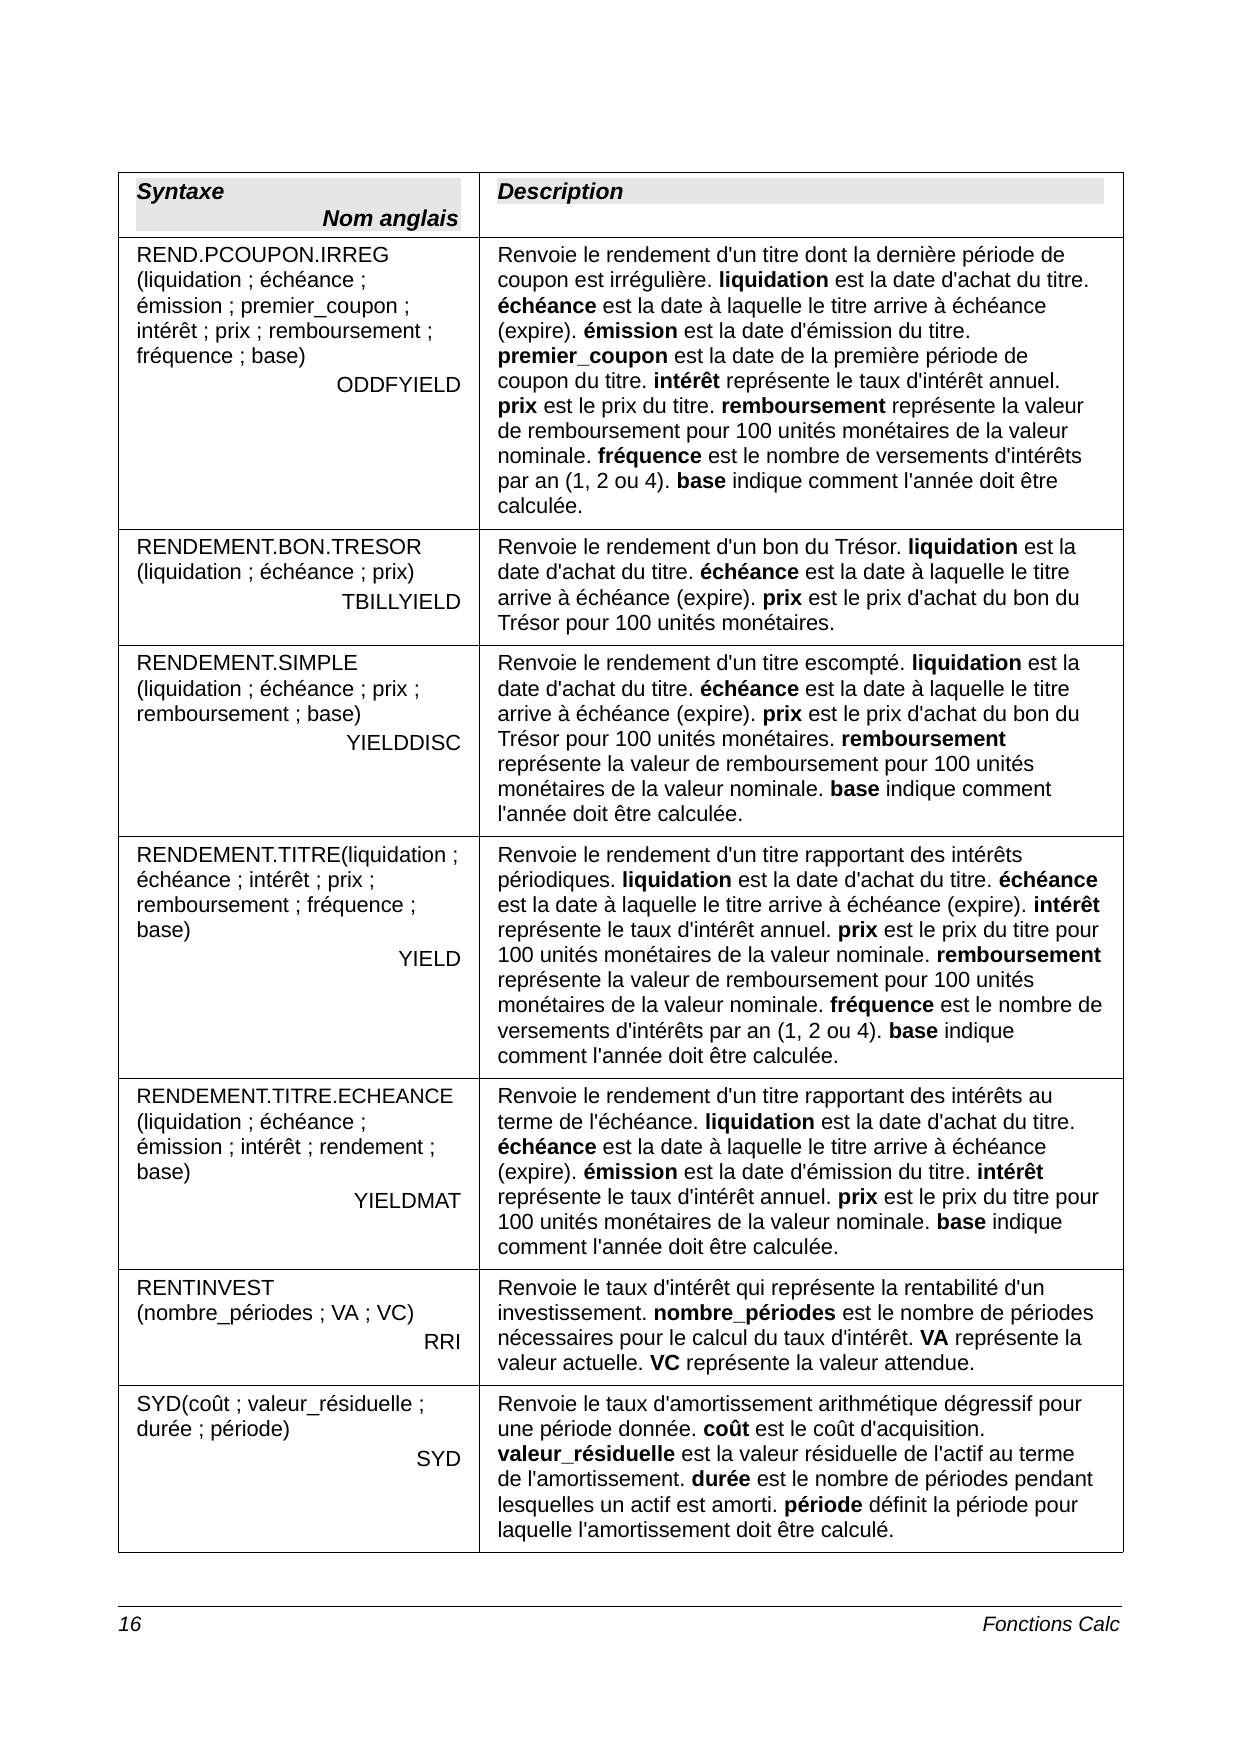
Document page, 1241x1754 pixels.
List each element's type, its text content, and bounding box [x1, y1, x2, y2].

table_cell Renvoie le taux d'amortissement arithmétique dégressif pour une période donnée. coût est le coût d'acquisition. valeur_résiduelle est la valeur résiduelle de l'actif au terme de l'amortissement. durée est le nombre de périodes pendant lesquelles un actif est amorti. période définit la période pour laquelle l'amortissement doit être calculé. [480, 1386, 1123, 1552]
table_header Syntaxe Nom anglais [119, 173, 479, 237]
table_cell RENDEMENT.SIMPLE (liquidation ; échéance ; prix ; remboursement ; base) YIELDDISC [119, 646, 479, 836]
table_cell Renvoie le rendement d'un titre rapportant des intérêts au terme de l'échéance. liquidation est la date d'achat du titre. échéance est la date à laquelle le titre arrive à échéance (expire). émission est la date d'émission du titre. intérêt représente le taux d'intérêt annuel. prix est le prix du titre pour 100 unités monétaires de la valeur nominale. base indique comment l'année doit être calculée. [480, 1079, 1123, 1269]
table_cell SYD(coût ; valeur_résiduelle ; durée ; période) SYD [119, 1386, 479, 1552]
table_cell Renvoie le rendement d'un titre escompté. liquidation est la date d'achat du titre. échéance est la date à laquelle le titre arrive à échéance (expire). prix est le prix d'achat du bon du Trésor pour 100 unités monétaires. remboursement représente la valeur de remboursement pour 100 unités monétaires de la valeur nominale. base indique comment l'année doit être calculée. [480, 646, 1123, 836]
table_cell RENTINVEST (nombre_périodes ; VA ; VC) RRI [119, 1270, 479, 1385]
table_cell RENDEMENT.TITRE.ECHEANCE (liquidation ; échéance ; émission ; intérêt ; rendement ; base) YIELDMAT [119, 1079, 479, 1269]
table_cell Renvoie le rendement d'un titre rapportant des intérêts périodiques. liquidation est la date d'achat du titre. échéance est la date à laquelle le titre arrive à échéance (expire). intérêt représente le taux d'intérêt annuel. prix est le prix du titre pour 100 unités monétaires de la valeur nominale. remboursement représente la valeur de remboursement pour 100 unités monétaires de la valeur nominale. fréquence est le nombre de versements d'intérêts par an (1, 2 ou 4). base indique comment l'année doit être calculée. [480, 837, 1123, 1078]
table_cell Renvoie le rendement d'un titre dont la dernière période de coupon est irrégulière. liquidation est la date d'achat du titre. échéance est la date à laquelle le titre arrive à échéance (expire). émission est la date d'émission du titre. premier_coupon est la date de la première période de coupon du titre. intérêt représente le taux d'intérêt annuel. prix est le prix du titre. remboursement représente la valeur de remboursement pour 100 unités monétaires de la valeur nominale. fréquence est le nombre de versements d'intérêts par an (1, 2 ou 4). base indique comment l'année doit être calculée. [480, 238, 1123, 528]
table_cell REND.PCOUPON.IRREG (liquidation ; échéance ; émission ; premier_coupon ; intérêt ; prix ; remboursement ; fréquence ; base) ODDFYIELD [119, 238, 479, 528]
table_cell Renvoie le rendement d'un bon du Trésor. liquidation est la date d'achat du titre. échéance est la date à laquelle le titre arrive à échéance (expire). prix est le prix d'achat du bon du Trésor pour 100 unités monétaires. [480, 530, 1123, 644]
table_header Description [480, 173, 1123, 237]
table_cell Renvoie le taux d'intérêt qui représente la rentabilité d'un investissement. nombre_périodes est le nombre de périodes nécessaires pour le calcul du taux d'intérêt. VA représente la valeur actuelle. VC représente la valeur attendue. [480, 1270, 1123, 1385]
table_cell RENDEMENT.BON.TRESOR (liquidation ; échéance ; prix) TBILLYIELD [119, 530, 479, 644]
table_cell RENDEMENT.TITRE(liquidation ; échéance ; intérêt ; prix ; remboursement ; fréquence ; base) YIELD [119, 837, 479, 1078]
